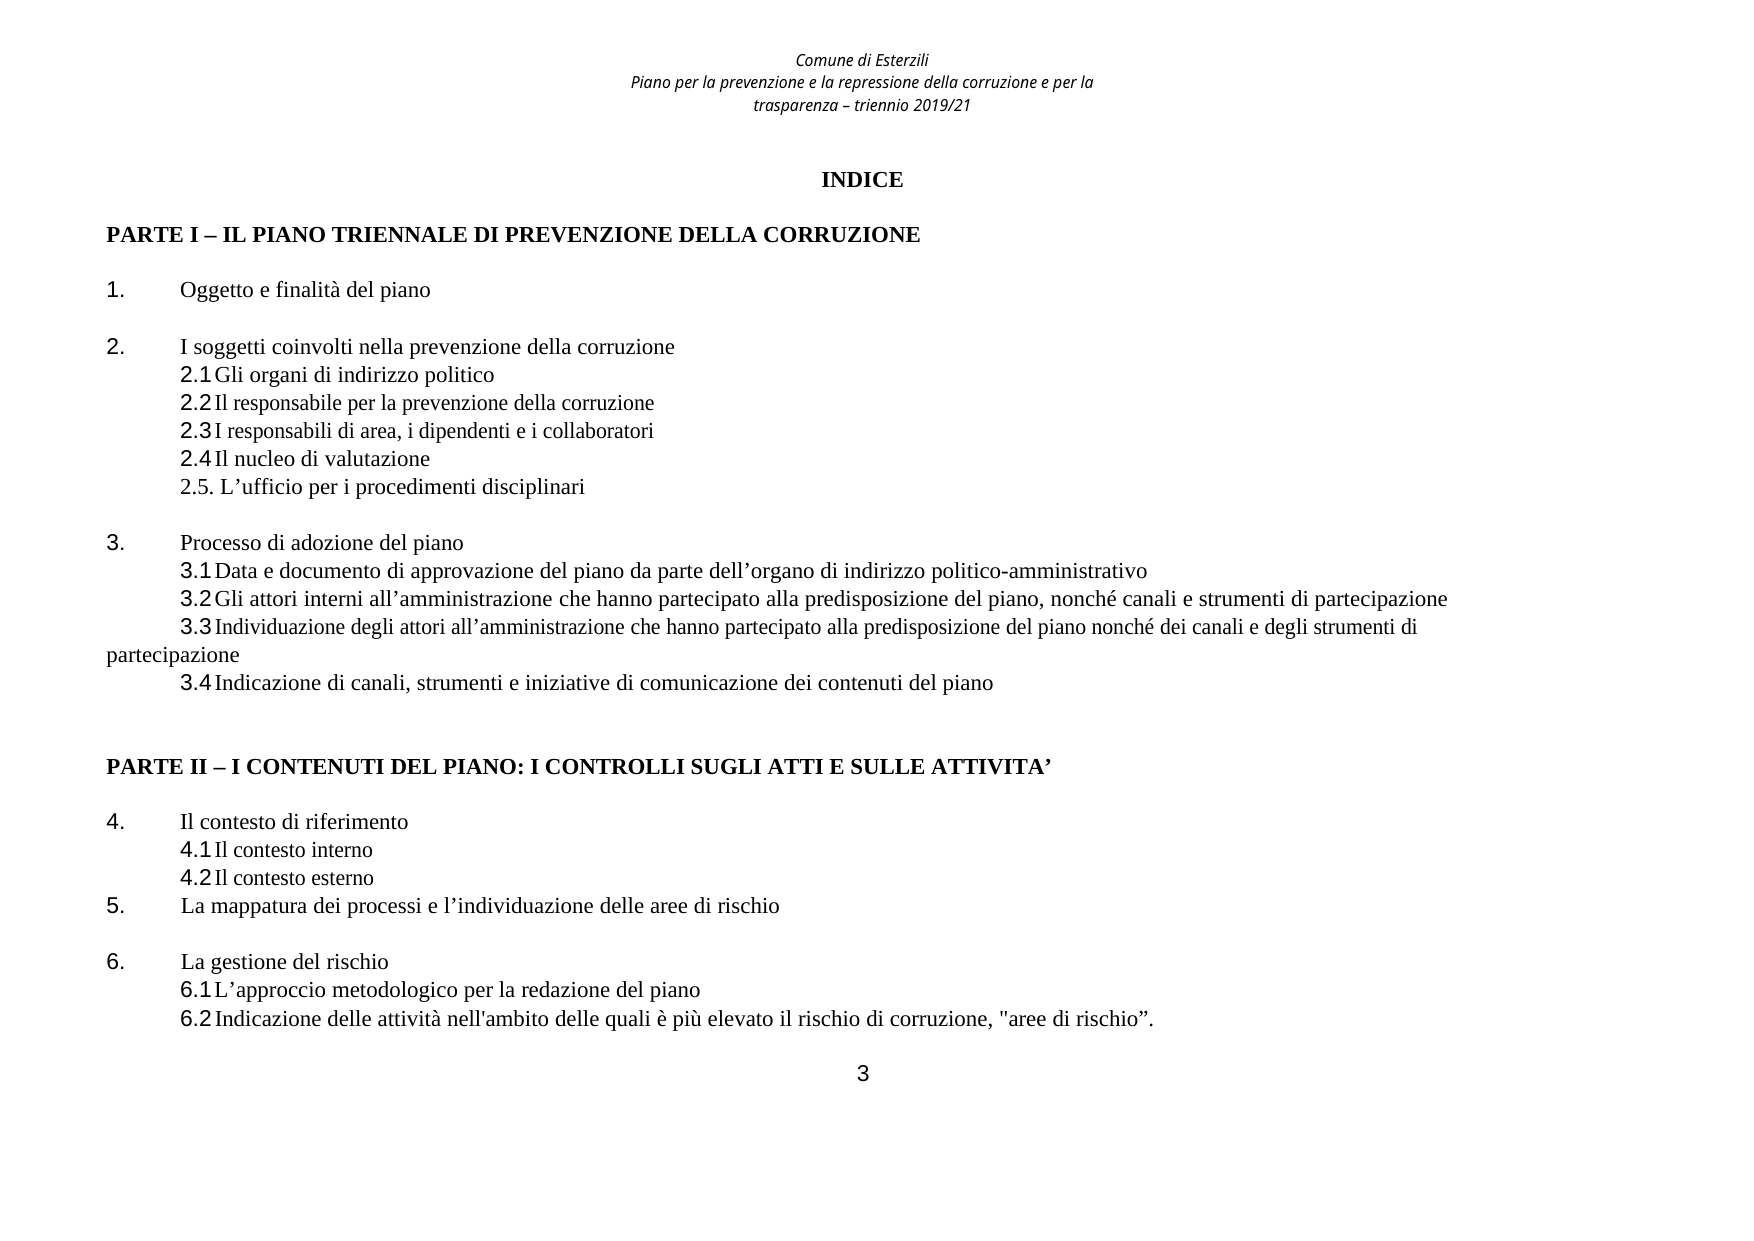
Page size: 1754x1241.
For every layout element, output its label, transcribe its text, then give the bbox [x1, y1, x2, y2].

list Il contesto esterno [180, 864, 1648, 891]
list Processo di adozione del piano [106, 529, 1648, 555]
list I soggetti coinvolti nella prevenzione della corruzione [106, 333, 1648, 359]
list Il contesto interno [180, 836, 1648, 862]
list Indicazione di canali, strumenti e iniziative di comunicazione dei contenuti del piano [180, 669, 1648, 695]
list Individuazione degli attori all’amministrazione che hanno partecipato alla predisposizione del piano nonché dei canali e degli strumenti di partecipazione [106, 613, 1494, 667]
list Il contesto di riferimento [106, 808, 1648, 834]
list Data e documento di approvazione del piano da parte dell’organo di indirizzo politico-amministrativo [106, 557, 1648, 583]
list Oggetto e finalità del piano [106, 276, 1648, 303]
list La mappatura dei processi e l’individuazione delle aree di rischio [106, 892, 1648, 919]
text PARTE II – I CONTENUTI DEL PIANO: I CONTROLLI SUGLI ATTI E SULLE ATTIVITA’ [106, 753, 1648, 779]
list Il nucleo di valutazione [180, 445, 1648, 471]
list I responsabili di area, i dipendenti e i collaboratori [180, 417, 1648, 443]
list La gestione del rischio [106, 948, 1648, 975]
list Gli attori interni all’amministrazione che hanno partecipato alla predisposizione del piano, nonché canali e strumenti di partecipazione [180, 585, 1648, 612]
list Gli organi di indirizzo politico [180, 361, 1648, 387]
text PARTE I – IL PIANO TRIENNALE DI PREVENZIONE DELLA CORRUZIONE [106, 221, 1648, 248]
text INDICE [165, 166, 1560, 192]
list Il responsabile per la prevenzione della corruzione [180, 389, 1648, 415]
list Indicazione delle attività nell'ambito delle quali è più elevato il rischio di corruzione, "aree di rischio”. [180, 1004, 1648, 1031]
text 2.5. L’ufficio per i procedimenti disciplinari [180, 473, 1648, 499]
list L’approccio metodologico per la redazione del piano [180, 976, 1648, 1003]
